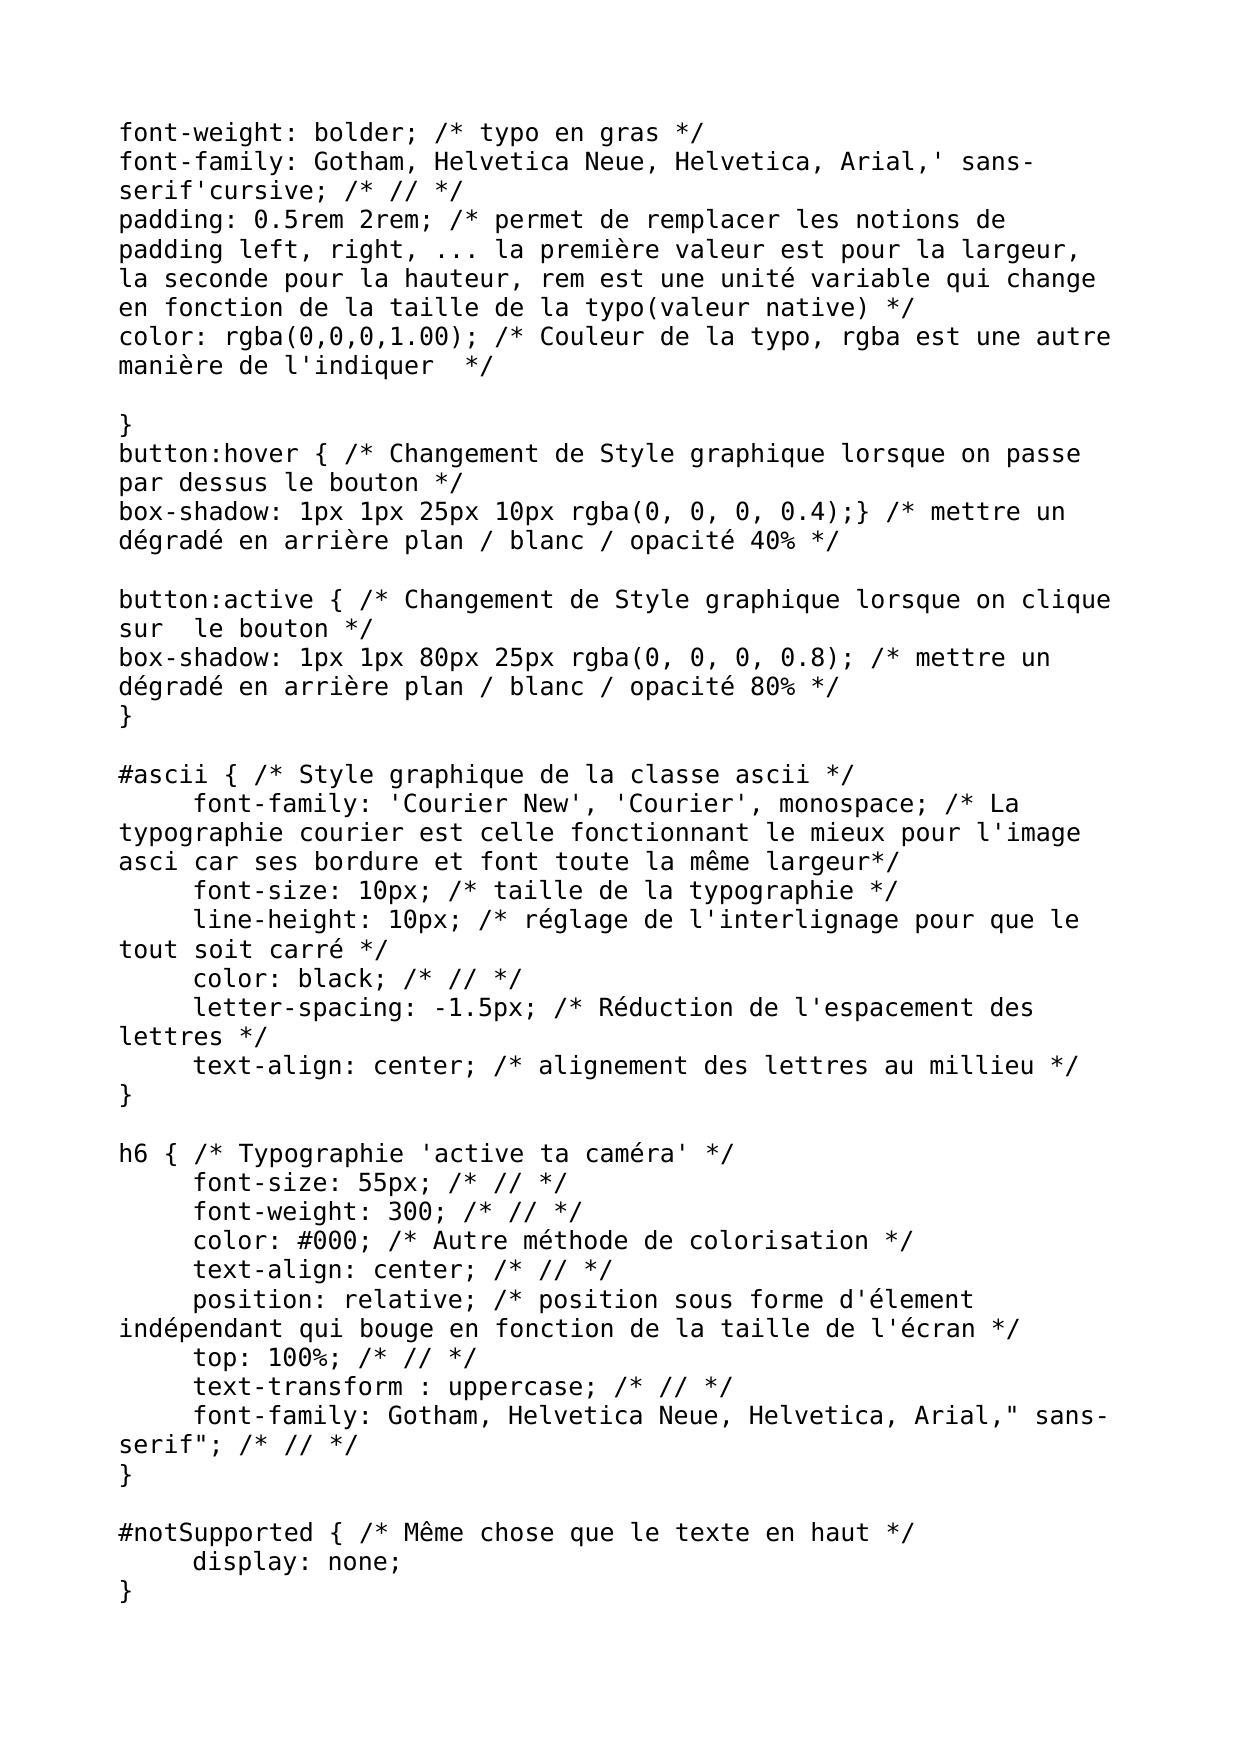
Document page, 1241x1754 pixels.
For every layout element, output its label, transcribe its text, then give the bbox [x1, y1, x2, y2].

text font-weight: bolder; /* typo en gras */ font-family: Gotham, Helvetica Neue, Helvetica, Arial,' sans-serif'cursive; /* // */ padding: 0.5rem 2rem; /* permet de remplacer les notions de padding left, right, ... la première valeur est pour la largeur, la seconde pour la hauteur, rem est une unité variable qui change en fonction de la taille de la typo(valeur native) */ color: rgba(0,0,0,1.00); /* Couleur de la typo, rgba est une autre manière de l'indiquer */ } button:hover { /* Changement de Style graphique lorsque on passe par dessus le bouton */ box-shadow: 1px 1px 25px 10px rgba(0, 0, 0, 0.4);} /* mettre un dégradé en arrière plan / blanc / opacité 40% */ button:active { /* Changement de Style graphique lorsque on clique sur le bouton */ box-shadow: 1px 1px 80px 25px rgba(0, 0, 0, 0.8); /* mettre un dégradé en arrière plan / blanc / opacité 80% */ } #ascii { /* Style graphique de la classe ascii */ font-family: 'Courier New', 'Courier', monospace; /* La typographie courier est celle fonctionnant le mieux pour l'image asci car ses bordure et font toute la même largeur*/ font-size: 10px; /* taille de la typographie */ line-height: 10px; /* réglage de l'interlignage pour que le tout soit carré */ color: black; /* // */ letter-spacing: -1.5px; /* Réduction de l'espacement des lettres */ text-align: center; /* alignement des lettres au millieu */ } h6 { /* Typographie 'active ta caméra' */ font-size: 55px; /* // */ font-weight: 300; /* // */ color: #000; /* Autre méthode de colorisation */ text-align: center; /* // */ position: relative; /* position sous forme d'élement indépendant qui bouge en fonction de la taille de l'écran */ top: 100%; /* // */ text-transform : uppercase; /* // */ font-family: Gotham, Helvetica Neue, Helvetica, Arial," sans-serif"; /* // */ } #notSupported { /* Même chose que le texte en haut */ display: none; } [118, 118, 1122, 1635]
